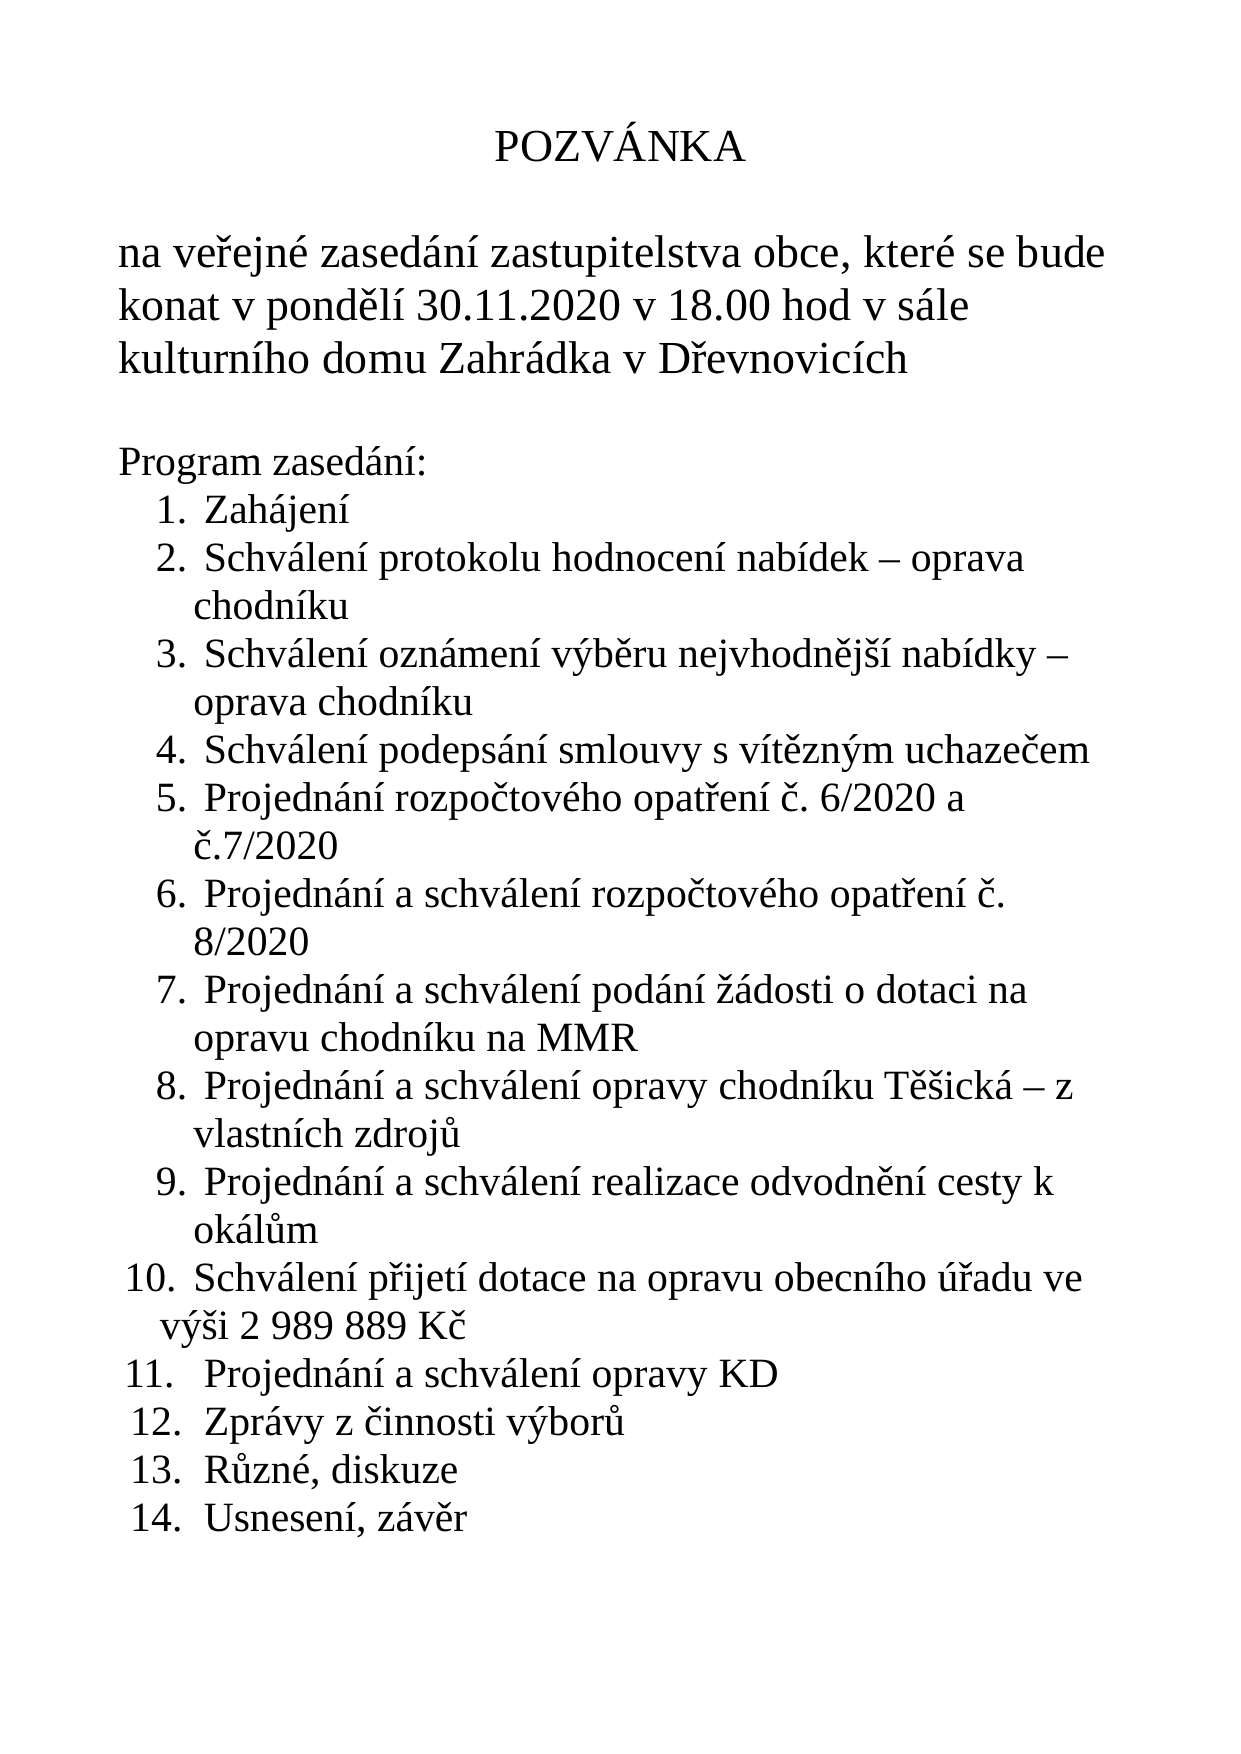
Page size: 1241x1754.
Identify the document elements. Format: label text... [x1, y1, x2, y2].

text Program zasedání: [118, 436, 1122, 484]
text POZVÁNKA [118, 118, 1122, 171]
list Zahájení [156, 484, 1122, 532]
list Schválení protokolu hodnocení nabídek – oprava chodníku [156, 532, 1122, 628]
list Zprávy z činnosti výborů [130, 1397, 1122, 1445]
list Schválení přijetí dotace na opravu obecního úřadu ve výši 2 989 889 Kč [124, 1253, 1122, 1349]
list Schválení podepsání smlouvy s vítězným uchazečem [156, 724, 1122, 772]
list Různé, diskuze [130, 1445, 1122, 1493]
list Projednání rozpočtového opatření č. 6/2020 a č.7/2020 [156, 772, 1122, 868]
text na veřejné zasedání zastupitelstva obce, které se bude konat v pondělí 30.11.2020 v 18.00 hod v sále kulturního domu Zahrádka v Dřevnovicích [118, 224, 1122, 383]
list Projednání a schválení opravy chodníku Těšická – z vlastních zdrojů [156, 1061, 1122, 1157]
list Usnesení, závěr [130, 1493, 1122, 1541]
list Projednání a schválení opravy KD [124, 1349, 1122, 1397]
list Projednání a schválení rozpočtového opatření č. 8/2020 [156, 868, 1122, 964]
list Projednání a schválení realizace odvodnění cesty k okálům [156, 1157, 1122, 1253]
list Projednání a schválení podání žádosti o dotaci na opravu chodníku na MMR [156, 964, 1122, 1061]
list Schválení oznámení výběru nejvhodnější nabídky – oprava chodníku [156, 628, 1122, 724]
